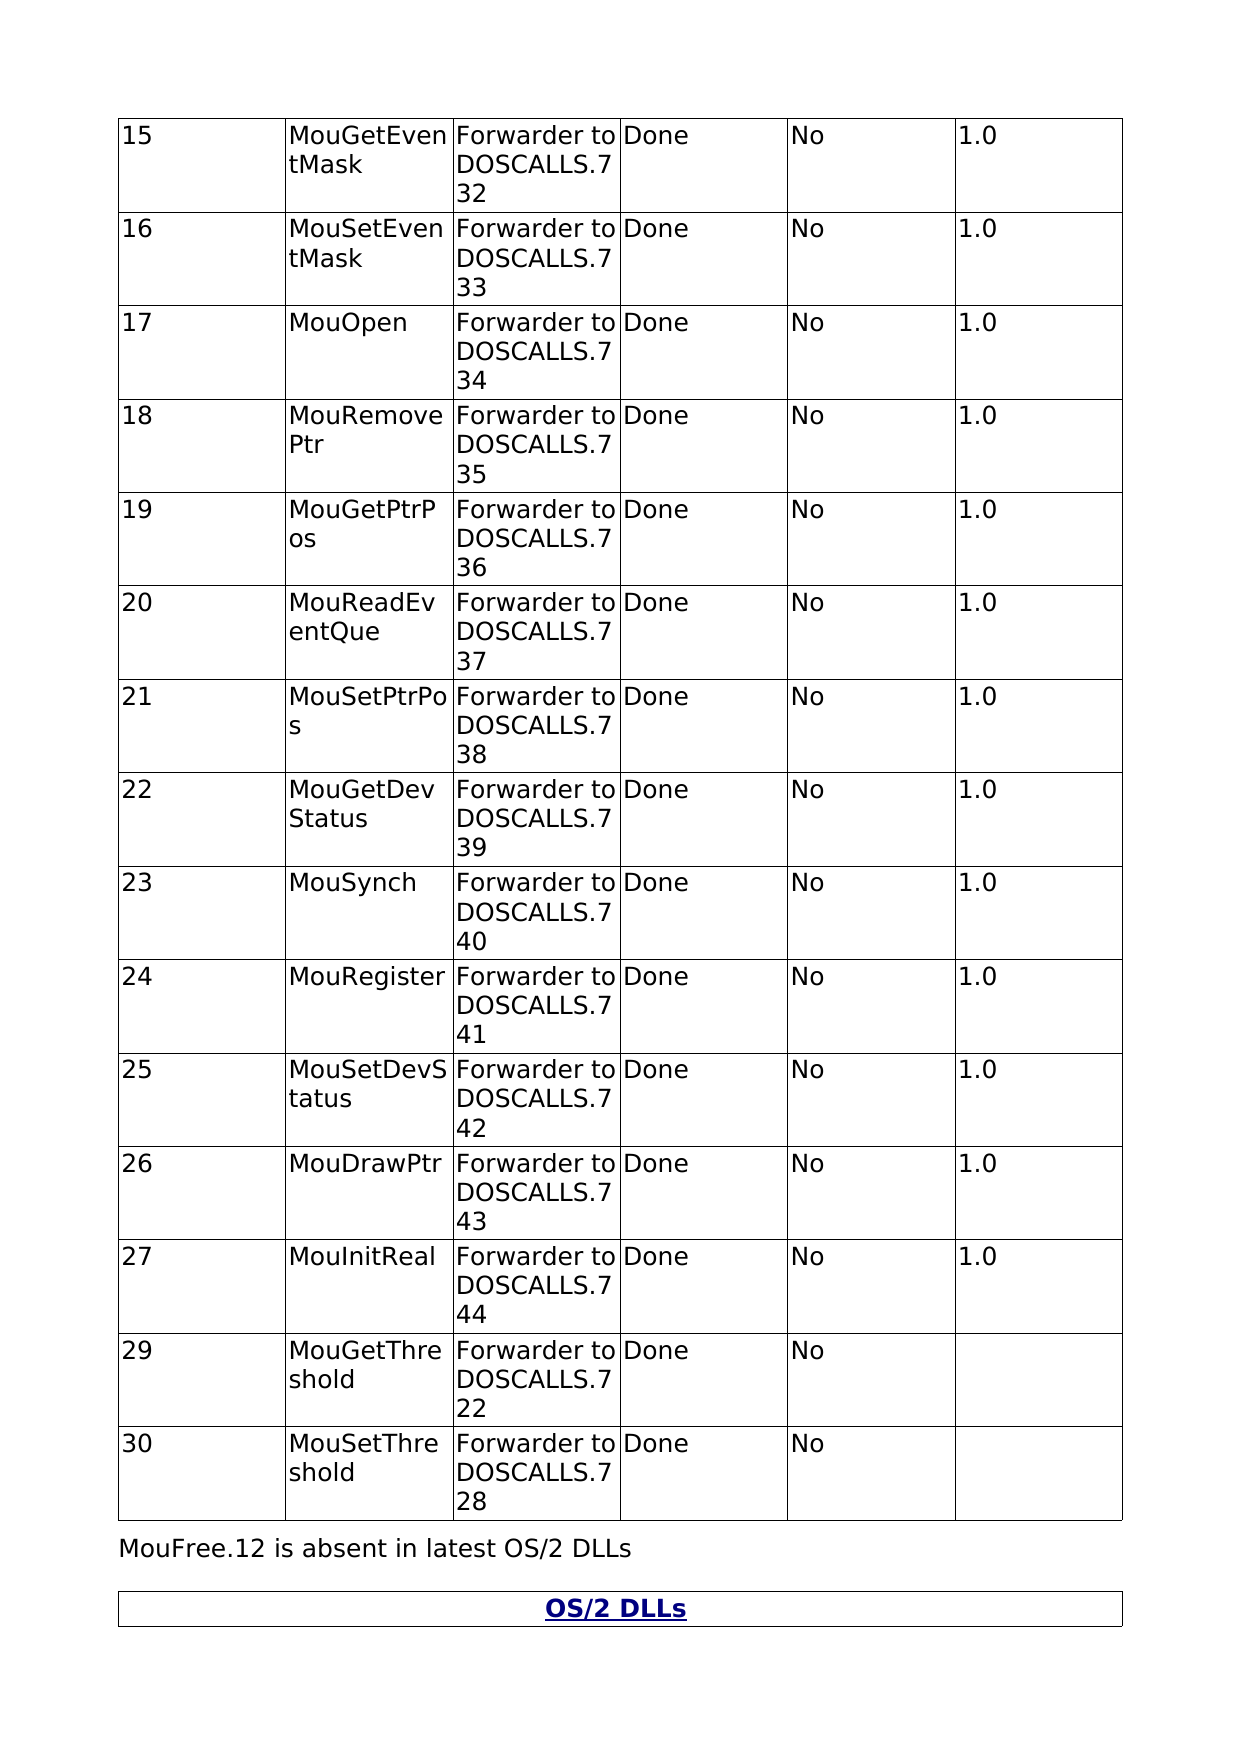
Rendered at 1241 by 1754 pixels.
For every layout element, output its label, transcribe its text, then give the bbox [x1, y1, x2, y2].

table_cell No [788, 1147, 955, 1239]
table_cell Forwarder to DOSCALLS.732 [454, 119, 620, 212]
table_cell No [788, 867, 955, 959]
table_cell 30 [119, 1427, 285, 1520]
table_cell Forwarder to DOSCALLS.744 [454, 1240, 620, 1333]
table_cell Done [621, 400, 787, 492]
table_cell 29 [119, 1334, 285, 1426]
table_cell No [788, 213, 955, 305]
table_cell 1.0 [956, 960, 1122, 1052]
table_cell MouGetPtrPos [286, 493, 453, 585]
table_cell Forwarder to DOSCALLS.735 [454, 400, 620, 492]
table_cell No [788, 493, 955, 585]
text MouFree.12 is absent in latest OS/2 DLLs [118, 1534, 1122, 1564]
table_cell No [788, 1427, 955, 1520]
table_cell 1.0 [956, 586, 1122, 679]
table_cell MouReadEventQue [286, 586, 453, 679]
table_cell MouGetEventMask [286, 119, 453, 212]
table_cell 1.0 [956, 680, 1122, 772]
table_cell Forwarder to DOSCALLS.722 [454, 1334, 620, 1426]
table_cell [956, 1334, 1122, 1426]
table_cell Done [621, 1147, 787, 1239]
table_cell No [788, 1054, 955, 1146]
table_cell MouGetThreshold [286, 1334, 453, 1426]
table_cell 1.0 [956, 773, 1122, 866]
table_cell Forwarder to DOSCALLS.728 [454, 1427, 620, 1520]
table_cell Done [621, 680, 787, 772]
table_cell No [788, 306, 955, 398]
table_cell 1.0 [956, 1054, 1122, 1146]
table_cell No [788, 586, 955, 679]
table_cell 1.0 [956, 119, 1122, 212]
table_cell Forwarder to DOSCALLS.739 [454, 773, 620, 866]
table_cell MouSetThreshold [286, 1427, 453, 1520]
table_cell Done [621, 1054, 787, 1146]
table_cell 17 [119, 306, 285, 398]
table_cell MouSetPtrPos [286, 680, 453, 772]
table_cell Done [621, 1334, 787, 1426]
table_cell Done [621, 773, 787, 866]
table_cell 24 [119, 960, 285, 1052]
table_cell 20 [119, 586, 285, 679]
table_cell 22 [119, 773, 285, 866]
table_cell No [788, 400, 955, 492]
table_cell 25 [119, 1054, 285, 1146]
table_cell No [788, 1334, 955, 1426]
table_cell Done [621, 960, 787, 1052]
table_cell Forwarder to DOSCALLS.733 [454, 213, 620, 305]
table_cell 23 [119, 867, 285, 959]
table_cell Forwarder to DOSCALLS.741 [454, 960, 620, 1052]
table_cell Forwarder to DOSCALLS.742 [454, 1054, 620, 1146]
table_cell MouDrawPtr [286, 1147, 453, 1239]
table_cell Done [621, 306, 787, 398]
table_cell 27 [119, 1240, 285, 1333]
table_cell No [788, 680, 955, 772]
table_cell Done [621, 586, 787, 679]
table_cell MouInitReal [286, 1240, 453, 1333]
table_cell Done [621, 867, 787, 959]
table_cell No [788, 773, 955, 866]
table_cell MouGetDevStatus [286, 773, 453, 866]
table_cell MouSynch [286, 867, 453, 959]
table_cell Done [621, 1427, 787, 1520]
table_cell Forwarder to DOSCALLS.734 [454, 306, 620, 398]
table_header OS/2 DLLs [119, 1592, 1122, 1626]
table_cell 19 [119, 493, 285, 585]
table_cell 16 [119, 213, 285, 305]
table_cell No [788, 960, 955, 1052]
table_cell 1.0 [956, 213, 1122, 305]
table_cell Forwarder to DOSCALLS.740 [454, 867, 620, 959]
table_cell 1.0 [956, 306, 1122, 398]
table_cell Forwarder to DOSCALLS.743 [454, 1147, 620, 1239]
table_cell 18 [119, 400, 285, 492]
table_cell MouRegister [286, 960, 453, 1052]
table_cell 15 [119, 119, 285, 212]
table_cell Done [621, 119, 787, 212]
table_cell 1.0 [956, 1240, 1122, 1333]
table_cell No [788, 119, 955, 212]
table_cell 21 [119, 680, 285, 772]
table_cell Forwarder to DOSCALLS.736 [454, 493, 620, 585]
table_cell Done [621, 213, 787, 305]
table_cell [956, 1427, 1122, 1520]
table_cell 1.0 [956, 493, 1122, 585]
table_cell MouOpen [286, 306, 453, 398]
table_cell MouSetDevStatus [286, 1054, 453, 1146]
table_cell Done [621, 1240, 787, 1333]
table_cell No [788, 1240, 955, 1333]
table_cell Forwarder to DOSCALLS.738 [454, 680, 620, 772]
table_cell 26 [119, 1147, 285, 1239]
table_cell 1.0 [956, 1147, 1122, 1239]
table_cell 1.0 [956, 867, 1122, 959]
table_cell MouSetEventMask [286, 213, 453, 305]
table_cell Forwarder to DOSCALLS.737 [454, 586, 620, 679]
table_cell 1.0 [956, 400, 1122, 492]
table_cell MouRemovePtr [286, 400, 453, 492]
table_cell Done [621, 493, 787, 585]
